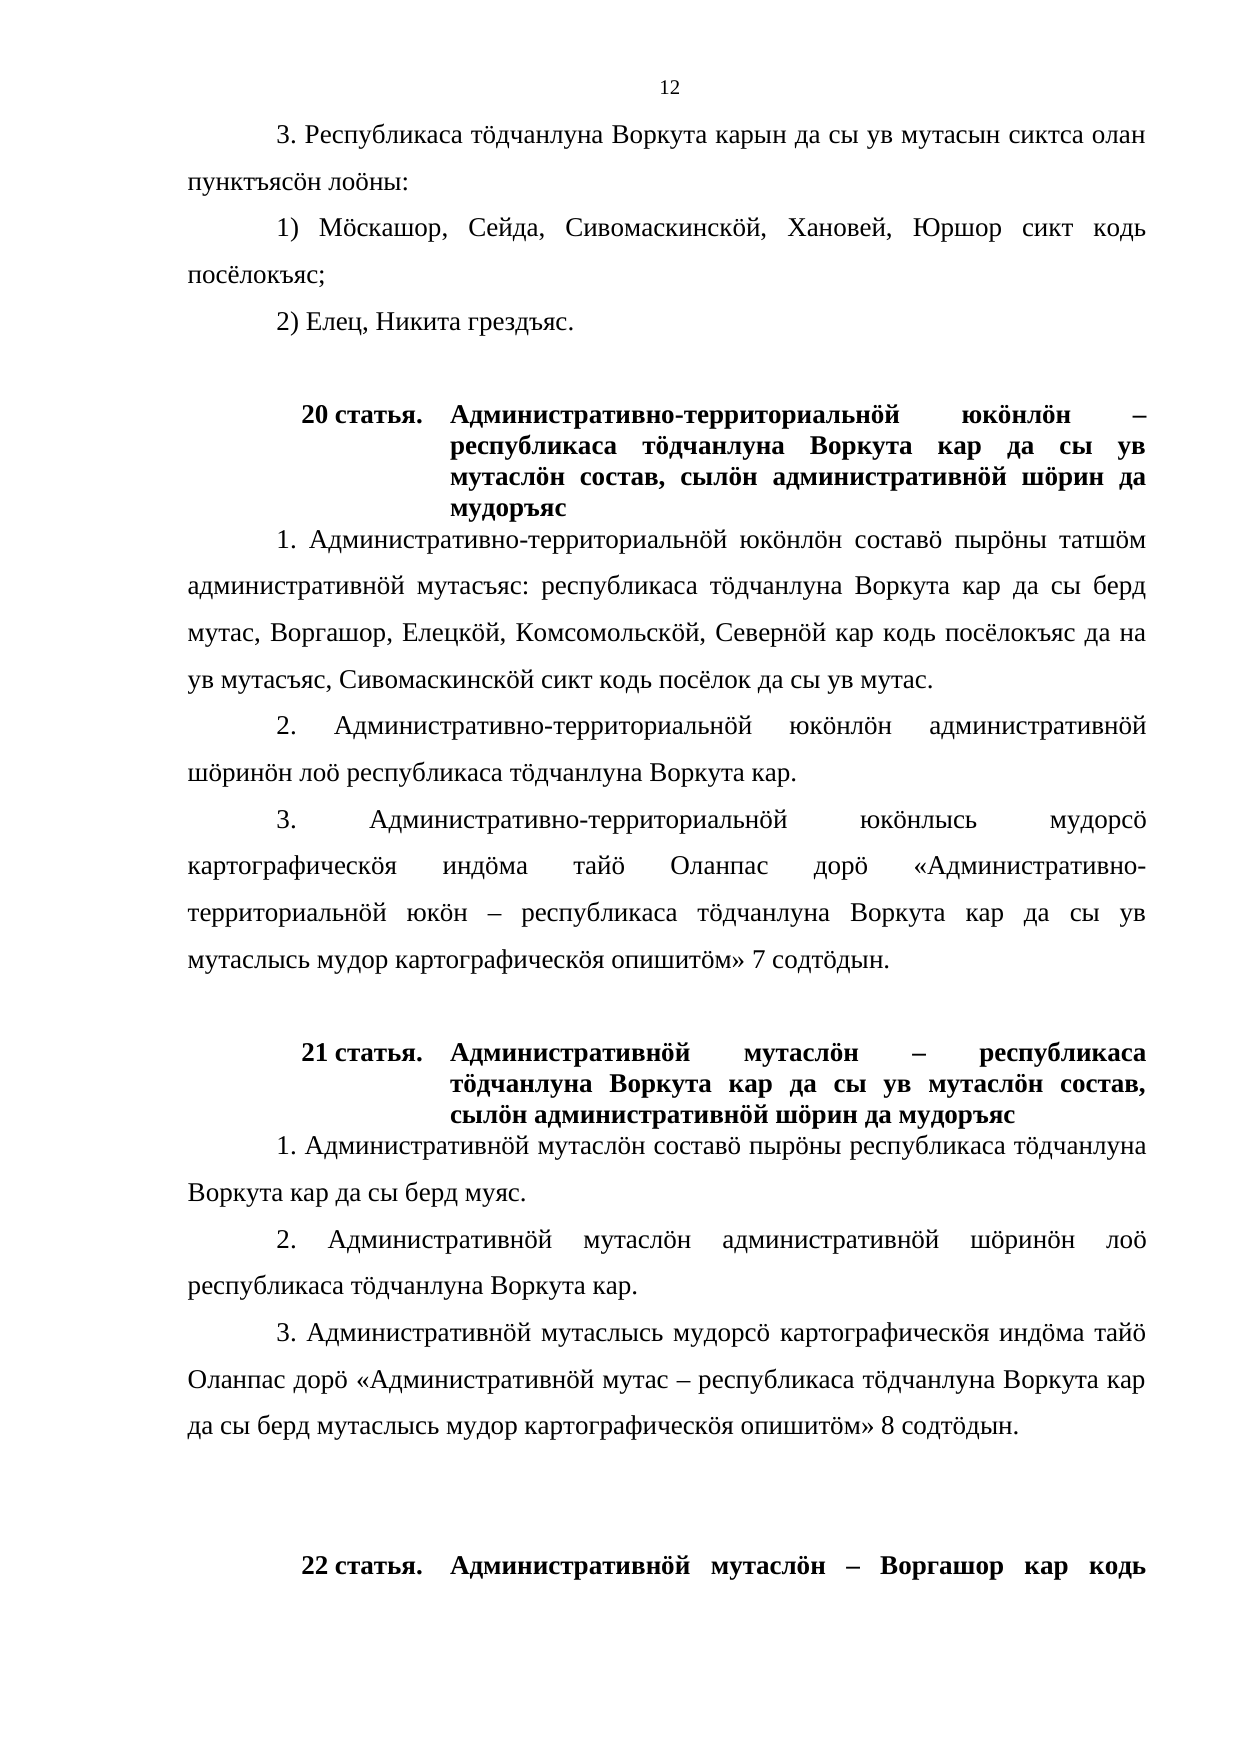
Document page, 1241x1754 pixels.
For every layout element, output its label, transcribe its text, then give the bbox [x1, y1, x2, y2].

text 3. Республикаса тöдчанлуна Воркута карын да сы ув мутасын сиктса олан пунктъясöн лоöны: [187, 118, 1147, 196]
text 1. Административно-территориальнöй юкöнлöн составö пырöны татшöм административнöй мутасъяс: республикаса тöдчанлуна Воркута кар да сы берд мутас, Воргашор, Елецкöй, Комсомольскöй, Севернöй кар кодь посёлокъяс да на ув мутасъяс, Сивомаскинскöй сикт кодь посёлок да сы ув мутас. [187, 523, 1147, 694]
text 1) Мöскашор, Сейда, Сивомаскинскöй, Хановей, Юршор сикт кодь посёлокъяс; [187, 211, 1147, 289]
table_header 22 статья. [176, 1550, 438, 1581]
text 1. Административнöй мутаслöн составö пырöны республикаса тöдчанлуна Воркута кар да сы берд муяс. [187, 1129, 1147, 1207]
text 3. Административнöй мутаслысь мудорсö картографическöя индöма тайö Оланпас дорö «Административнöй мутас – республикаса тöдчанлуна Воркута кар да сы берд мутаслысь мудор картографическöя опишитöм» 8 содтöдын. [187, 1316, 1147, 1441]
table_header 20 статья. [176, 398, 438, 523]
text 2. Административнöй мутаслöн административнöй шöринöн лоö республикаса тöдчанлуна Воркута кар. [187, 1223, 1147, 1301]
table_header Административно-территориальнöй юкöнлöн – республикаса тöдчанлуна Воркута кар да сы ув мутаслöн состав, сылöн административнöй шöрин да мудоръяс [439, 398, 1163, 523]
table_header Административнöй мутаслöн – республикаса тöдчанлуна Воркута кар да сы ув мутаслöн состав, сылöн административнöй шöрин да мудоръяс [439, 1036, 1163, 1129]
text 3. Административно-территориальнöй юкöнлысь мудорсö картографическöя индöма тайö Оланпас дорö «Административно-территориальнöй юкöн – республикаса тöдчанлуна Воркута кар да сы ув мутаслысь мудор картографическöя опишитöм» 7 содтöдын. [187, 803, 1147, 974]
text 2. Административно-территориальнöй юкöнлöн административнöй шöринöн лоö республикаса тöдчанлуна Воркута кар. [187, 709, 1147, 787]
table_header 21 статья. [176, 1036, 438, 1129]
text 2) Елец, Никита грездъяс. [187, 305, 1147, 336]
table_header Административнöй мутаслöн – Воргашор кар кодь [439, 1550, 1163, 1581]
